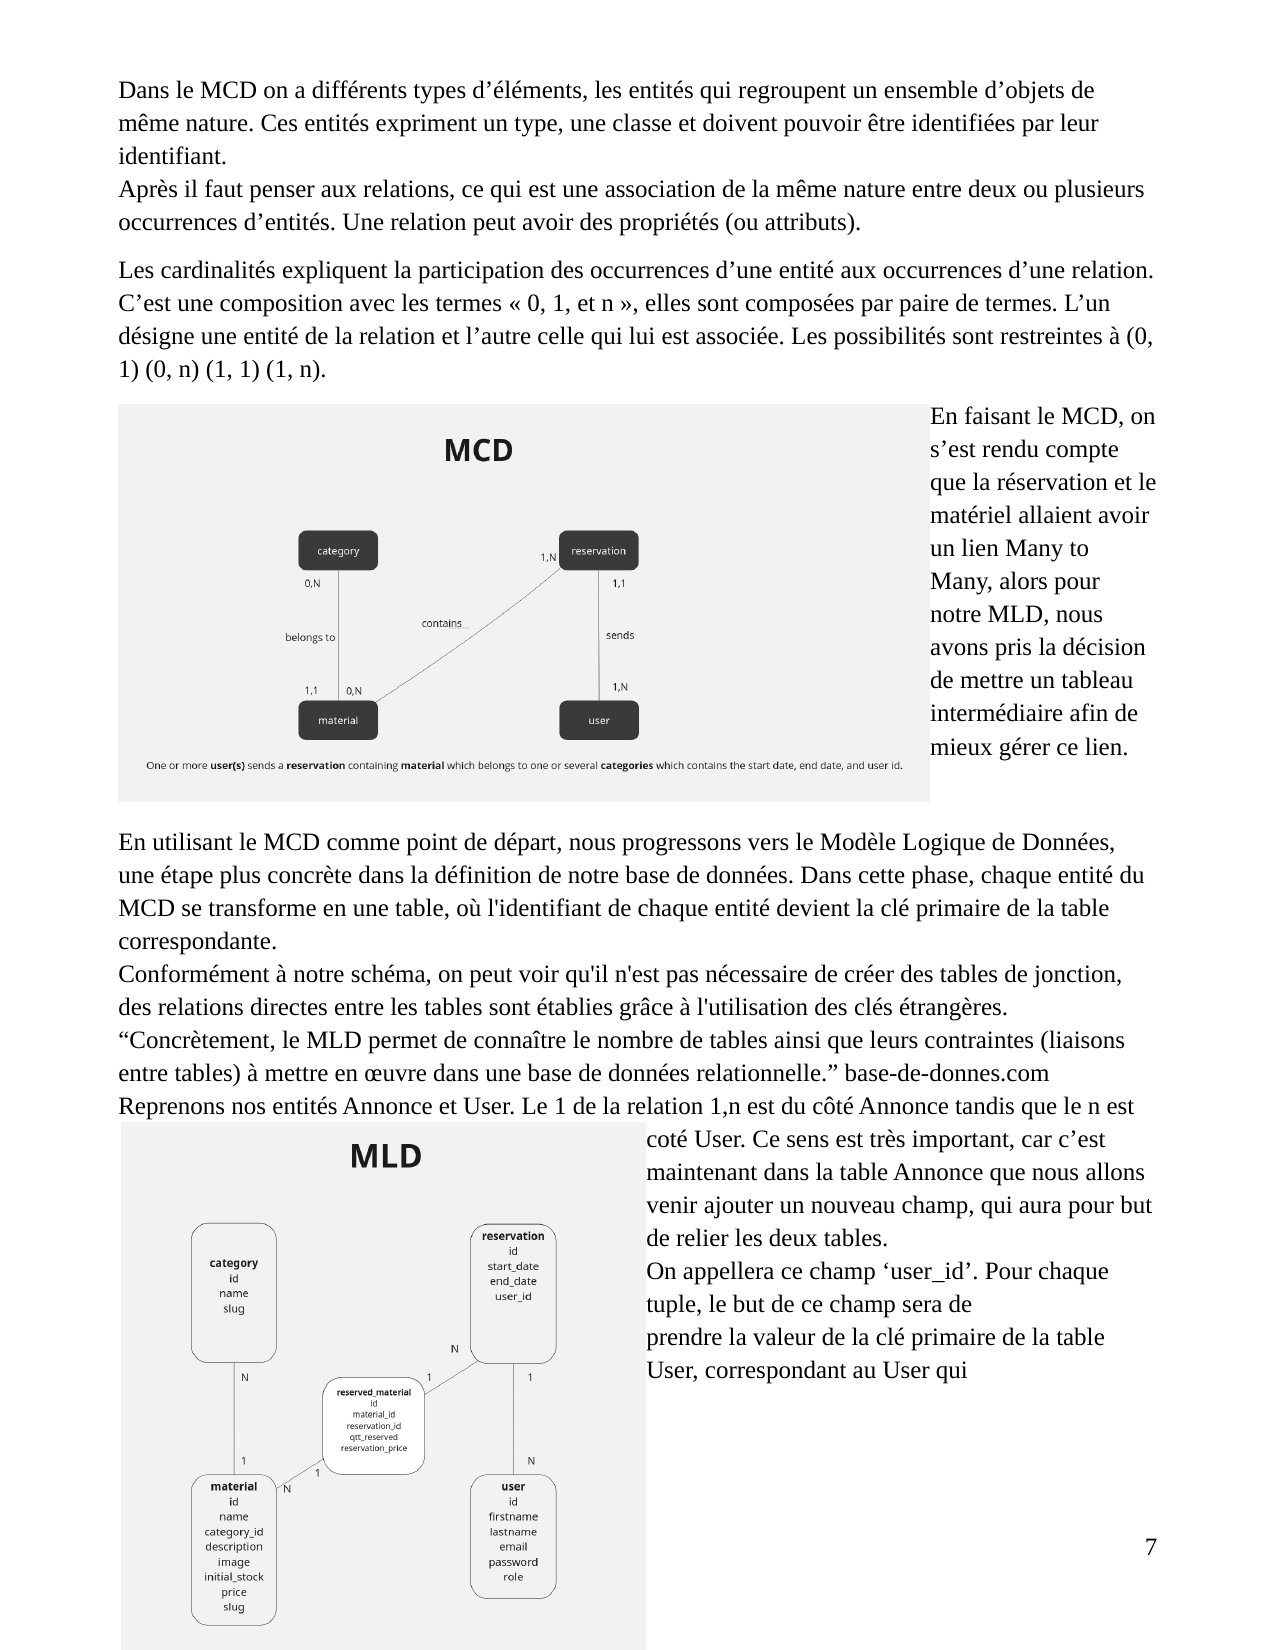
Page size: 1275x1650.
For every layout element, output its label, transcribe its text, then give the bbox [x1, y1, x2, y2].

text Reprenons nos entités Annonce et User. Le 1 de la relation 1,n est du côté Annonce tandis que le n est coté User. Ce sens est très important, car c’est maintenant dans la table Annonce que nous allons venir ajouter un nouveau champ, qui aura pour but de relier les deux tables. [118, 1091, 1157, 1252]
text En faisant le MCD, on s’est rendu compte que la réservation et le matériel allaient avoir un lien Many to Many, alors pour notre MLD, nous avons pris la décision de mettre un tableau intermédiaire afin de mieux gérer ce lien. [118, 401, 1157, 760]
text Après il faut penser aux relations, ce qui est une association de la même nature entre deux ou plusieurs occurrences d’entités. Une relation peut avoir des propriétés (ou attributs). [118, 174, 1157, 236]
text Les cardinalités expliquent la participation des occurrences d’une entité aux occurrences d’une relation. C’est une composition avec les termes « 0, 1, et n », elles sont composées par paire de termes. L’un désigne une entité de la relation et l’autre celle qui lui est associée. Les possibilités sont restreintes à (0, 1) (0, n) (1, 1) (1, n). [118, 255, 1157, 382]
text Dans le MCD on a différents types d’éléments, les entités qui regroupent un ensemble d’objets de même nature. Ces entités expriment un type, une classe et doivent pouvoir être identifiées par leur identifiant. [118, 75, 1157, 170]
text On appellera ce champ ‘user_id’. Pour chaque tuple, le but de ce champ sera de [647, 1256, 1157, 1318]
text En utilisant le MCD comme point de départ, nous progressons vers le Modèle Logique de Données, une étape plus concrète dans la définition de notre base de données. Dans cette phase, chaque entité du MCD se transforme en une table, où l'identifiant de chaque entité devient la clé primaire de la table correspondante. [118, 827, 1157, 954]
text “Concrètement, le MLD permet de connaître le nombre de tables ainsi que leurs contraintes (liaisons entre tables) à mettre en œuvre dans une base de données relationnelle.” base-de-donnes.com [118, 1025, 1157, 1087]
text Conformément à notre schéma, on peut voir qu'il n'est pas nécessaire de créer des tables de jonction, des relations directes entre les tables sont établies grâce à l'utilisation des clés étrangères. [118, 959, 1157, 1021]
text prendre la valeur de la clé primaire de la table User, correspondant au User qui [647, 1322, 1157, 1384]
